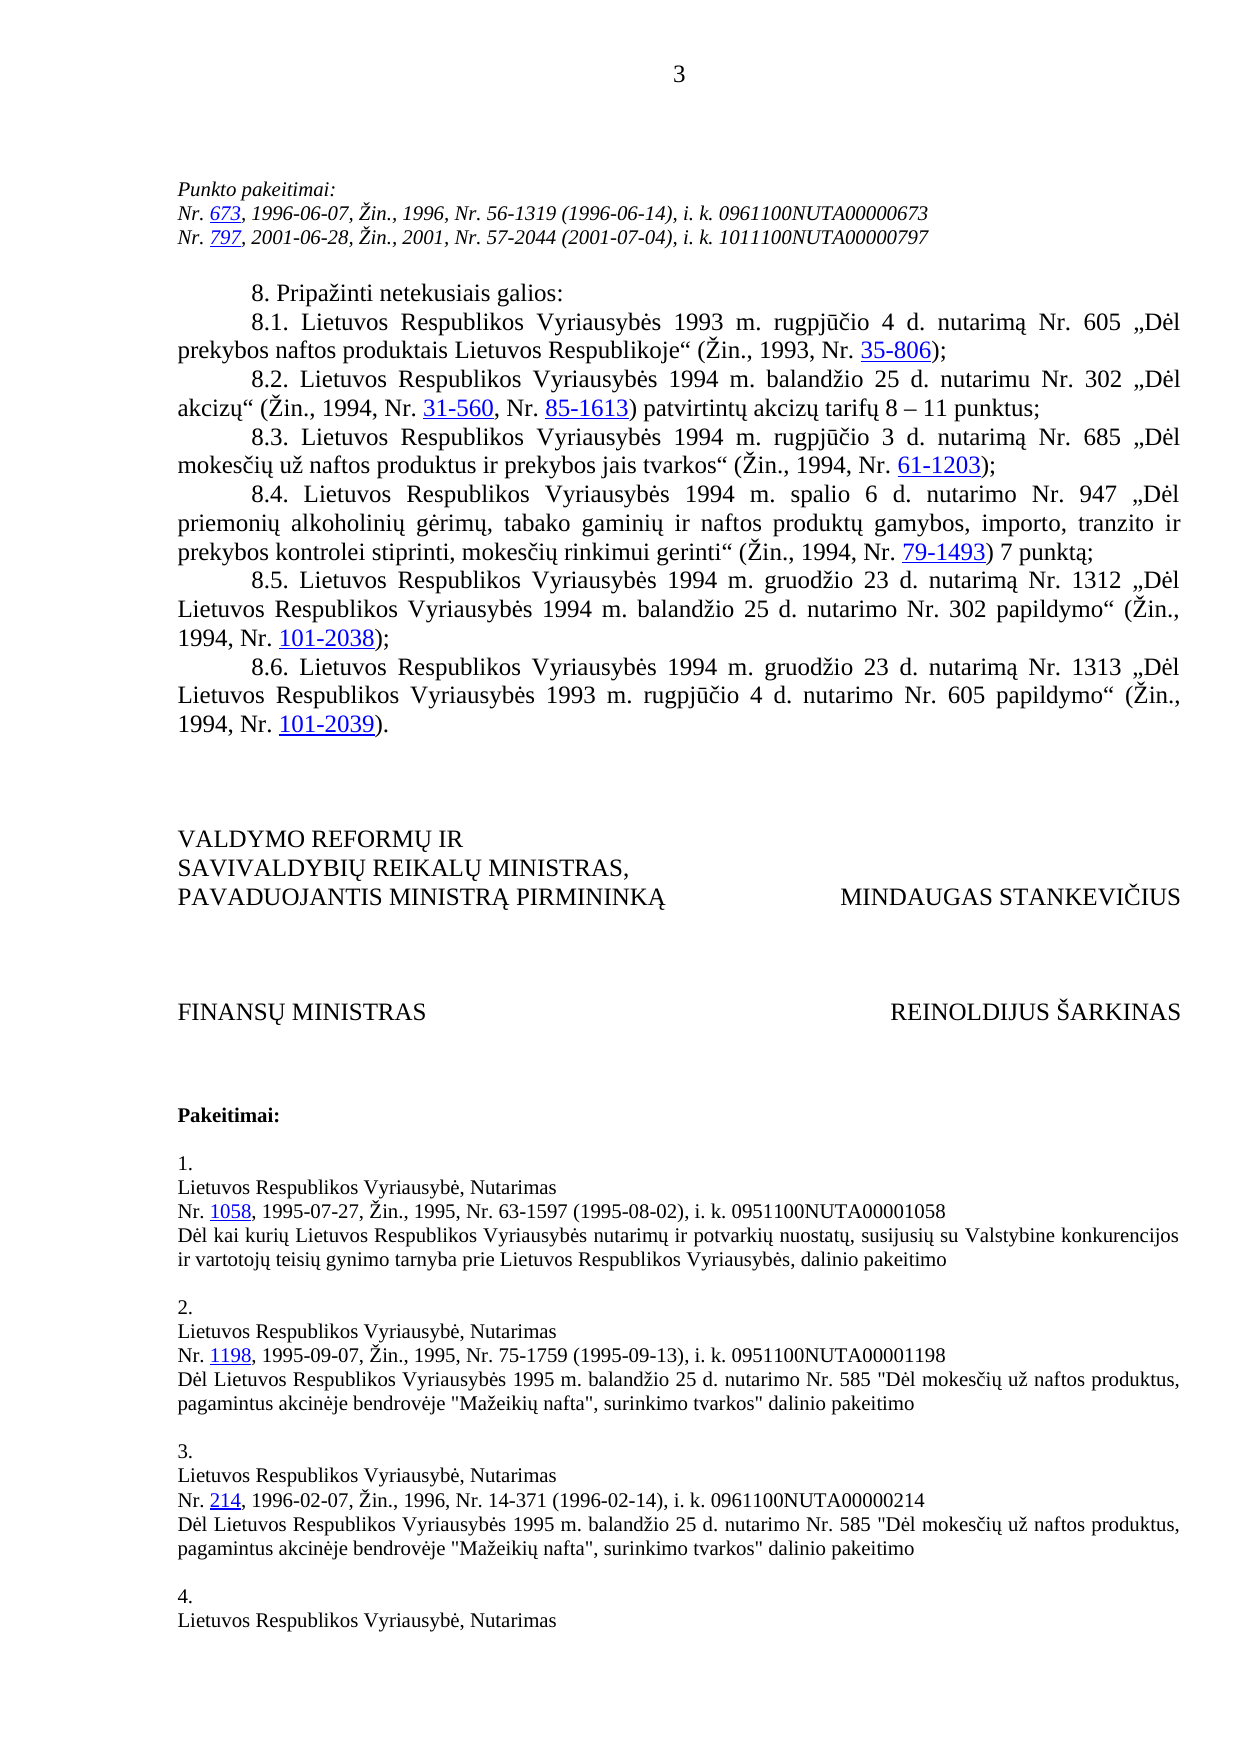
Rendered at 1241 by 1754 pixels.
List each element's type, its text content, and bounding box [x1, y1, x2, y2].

text Lietuvos Respublikos Vyriausybė, Nutarimas [177, 1175, 1181, 1199]
text PAVADUOJANTIS MINISTRĄ PIRMININKĄ MINDAUGAS STANKEVIČIUS [177, 882, 1181, 911]
text Punkto pakeitimai: [177, 177, 1181, 201]
text Lietuvos Respublikos Vyriausybė, Nutarimas [177, 1608, 1181, 1632]
text 8.1. Lietuvos Respublikos Vyriausybės 1993 m. rugpjūčio 4 d. nutarimą Nr. 605 „Dėl prekybos naftos produktais Lietuvos Respublikoje“ (Žin., 1993, Nr. 35-806); [177, 307, 1181, 364]
text VALDYMO REFORMŲ IR [177, 824, 1181, 853]
text 8.2. Lietuvos Respublikos Vyriausybės 1994 m. balandžio 25 d. nutarimu Nr. 302 „Dėl akcizų“ (Žin., 1994, Nr. 31-560, Nr. 85-1613) patvirtintų akcizų tarifų 8 – 11 punktus; [177, 364, 1181, 422]
text Nr. 1198, 1995-09-07, Žin., 1995, Nr. 75-1759 (1995-09-13), i. k. 0951100NUTA00001198 [177, 1343, 1181, 1367]
text Nr. 214, 1996-02-07, Žin., 1996, Nr. 14-371 (1996-02-14), i. k. 0961100NUTA00000214 [177, 1487, 1181, 1512]
text Dėl kai kurių Lietuvos Respublikos Vyriausybės nutarimų ir potvarkių nuostatų, susijusių su Valstybine konkurencijos ir vartotojų teisių gynimo tarnyba prie Lietuvos Respublikos Vyriausybės, dalinio pakeitimo [177, 1223, 1181, 1271]
text FINANSŲ MINISTRAS REINOLDIJUS ŠARKINAS [177, 997, 1181, 1026]
text Dėl Lietuvos Respublikos Vyriausybės 1995 m. balandžio 25 d. nutarimo Nr. 585 "Dėl mokesčių už naftos produktus, pagamintus akcinėje bendrovėje "Mažeikių nafta", surinkimo tvarkos" dalinio pakeitimo [177, 1367, 1181, 1415]
text Dėl Lietuvos Respublikos Vyriausybės 1995 m. balandžio 25 d. nutarimo Nr. 585 "Dėl mokesčių už naftos produktus, pagamintus akcinėje bendrovėje "Mažeikių nafta", surinkimo tvarkos" dalinio pakeitimo [177, 1512, 1181, 1560]
text Nr. 673, 1996-06-07, Žin., 1996, Nr. 56-1319 (1996-06-14), i. k. 0961100NUTA00000673 [177, 201, 1181, 225]
text 8.3. Lietuvos Respublikos Vyriausybės 1994 m. rugpjūčio 3 d. nutarimą Nr. 685 „Dėl mokesčių už naftos produktus ir prekybos jais tvarkos“ (Žin., 1994, Nr. 61-1203); [177, 422, 1181, 479]
text 8.4. Lietuvos Respublikos Vyriausybės 1994 m. spalio 6 d. nutarimo Nr. 947 „Dėl priemonių alkoholinių gėrimų, tabako gaminių ir naftos produktų gamybos, importo, tranzito ir prekybos kontrolei stiprinti, mokesčių rinkimui gerinti“ (Žin., 1994, Nr. 79-1493) 7 punktą; [177, 479, 1181, 566]
text Nr. 797, 2001-06-28, Žin., 2001, Nr. 57-2044 (2001-07-04), i. k. 1011100NUTA00000797 [177, 225, 1181, 249]
text 8.5. Lietuvos Respublikos Vyriausybės 1994 m. gruodžio 23 d. nutarimą Nr. 1312 „Dėl Lietuvos Respublikos Vyriausybės 1994 m. balandžio 25 d. nutarimo Nr. 302 papildymo“ (Žin., 1994, Nr. 101-2038); [177, 566, 1181, 652]
text 8.6. Lietuvos Respublikos Vyriausybės 1994 m. gruodžio 23 d. nutarimą Nr. 1313 „Dėl Lietuvos Respublikos Vyriausybės 1993 m. rugpjūčio 4 d. nutarimo Nr. 605 papildymo“ (Žin., 1994, Nr. 101-2039). [177, 652, 1181, 738]
text Pakeitimai: [177, 1102, 1181, 1127]
text 2. [177, 1295, 1181, 1319]
text Lietuvos Respublikos Vyriausybė, Nutarimas [177, 1319, 1181, 1343]
text Lietuvos Respublikos Vyriausybė, Nutarimas [177, 1463, 1181, 1487]
text 3. [177, 1439, 1181, 1463]
text SAVIVALDYBIŲ REIKALŲ MINISTRAS, [177, 853, 1181, 882]
text Nr. 1058, 1995-07-27, Žin., 1995, Nr. 63-1597 (1995-08-02), i. k. 0951100NUTA00001058 [177, 1199, 1181, 1223]
text 8. Pripažinti netekusiais galios: [177, 278, 1181, 307]
text 4. [177, 1584, 1181, 1608]
text 1. [177, 1151, 1181, 1175]
